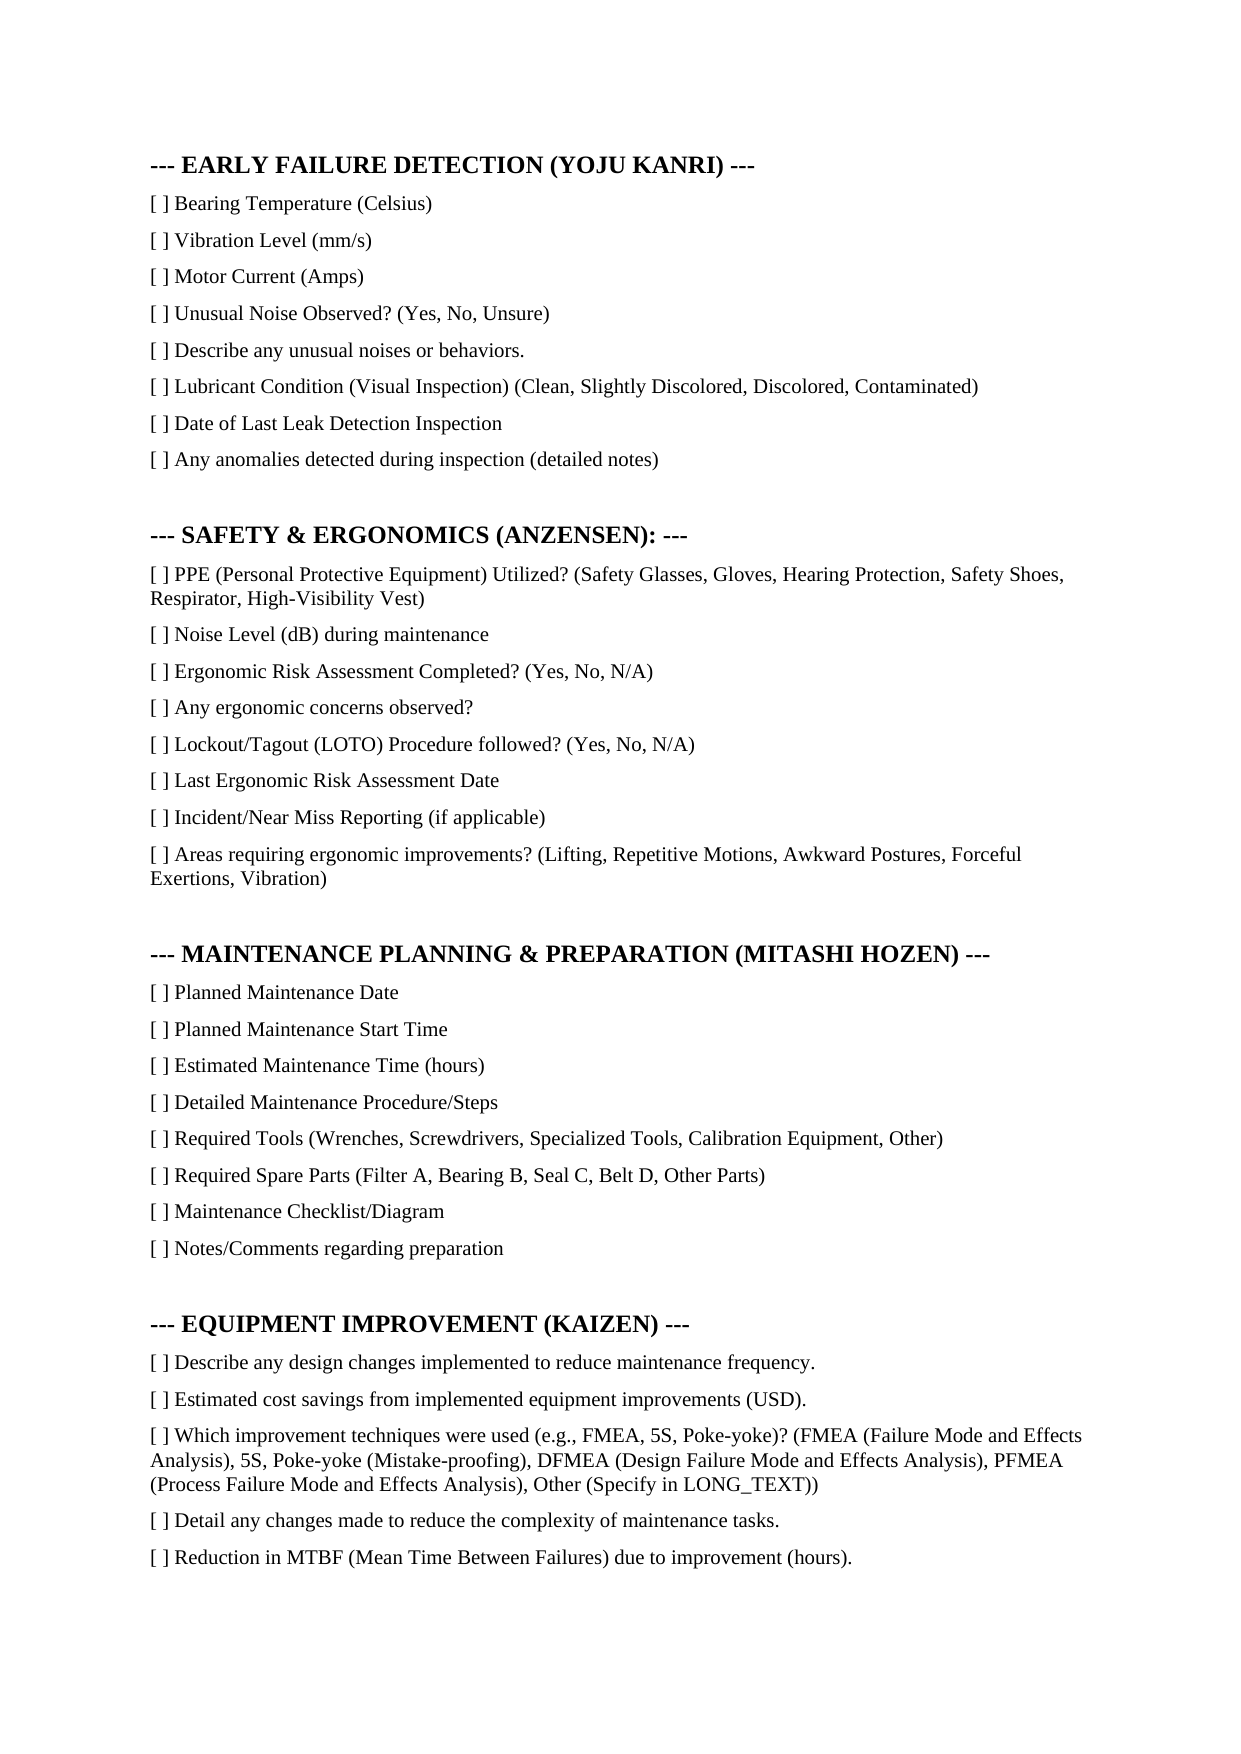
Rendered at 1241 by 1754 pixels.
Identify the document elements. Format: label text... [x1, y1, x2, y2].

text --- MAINTENANCE PLANNING & PREPARATION (MITASHI HOZEN) --- [150, 939, 1090, 967]
text [ ] Reduction in MTBF (Mean Time Between Failures) due to improvement (hours). [150, 1545, 1090, 1569]
text [ ] Date of Last Leak Detection Inspection [150, 411, 1090, 435]
text [ ] Bearing Temperature (Celsius) [150, 191, 1090, 215]
text [ ] Lockout/Tagout (LOTO) Procedure followed? (Yes, No, N/A) [150, 732, 1090, 756]
text [ ] Required Tools (Wrenches, Screwdrivers, Specialized Tools, Calibration Equipment, Other) [150, 1126, 1090, 1150]
text [ ] Detail any changes made to reduce the complexity of maintenance tasks. [150, 1508, 1090, 1532]
text [ ] Detailed Maintenance Procedure/Steps [150, 1090, 1090, 1114]
text [ ] Areas requiring ergonomic improvements? (Lifting, Repetitive Motions, Awkward Postures, Forceful Exertions, Vibration) [150, 842, 1090, 890]
text [ ] Lubricant Condition (Visual Inspection) (Clean, Slightly Discolored, Discolored, Contaminated) [150, 374, 1090, 398]
text [ ] Estimated cost savings from implemented equipment improvements (USD). [150, 1387, 1090, 1411]
text [ ] PPE (Personal Protective Equipment) Utilized? (Safety Glasses, Gloves, Hearing Protection, Safety Shoes, Respirator, High-Visibility Vest) [150, 562, 1090, 610]
text [ ] Incident/Near Miss Reporting (if applicable) [150, 805, 1090, 829]
text [ ] Vibration Level (mm/s) [150, 228, 1090, 252]
text [ ] Any anomalies detected during inspection (detailed notes) [150, 447, 1090, 471]
text [ ] Required Spare Parts (Filter A, Bearing B, Seal C, Belt D, Other Parts) [150, 1163, 1090, 1187]
text [ ] Noise Level (dB) during maintenance [150, 622, 1090, 646]
text [ ] Estimated Maintenance Time (hours) [150, 1053, 1090, 1077]
text [ ] Describe any design changes implemented to reduce maintenance frequency. [150, 1350, 1090, 1374]
text [ ] Unusual Noise Observed? (Yes, No, Unsure) [150, 301, 1090, 325]
text [ ] Describe any unusual noises or behaviors. [150, 337, 1090, 362]
text [ ] Planned Maintenance Start Time [150, 1017, 1090, 1041]
text [ ] Ergonomic Risk Assessment Completed? (Yes, No, N/A) [150, 659, 1090, 683]
text [ ] Which improvement techniques were used (e.g., FMEA, 5S, Poke-yoke)? (FMEA (Failure Mode and Effects Analysis), 5S, Poke-yoke (Mistake-proofing), DFMEA (Design Failure Mode and Effects Analysis), PFMEA (Process Failure Mode and Effects Analysis), Other (Specify in LONG_TEXT)) [150, 1423, 1090, 1496]
text --- SAFETY & ERGONOMICS (ANZENSEN): --- [150, 520, 1090, 549]
text [ ] Planned Maintenance Date [150, 980, 1090, 1004]
text [ ] Motor Current (Amps) [150, 264, 1090, 288]
text --- EARLY FAILURE DETECTION (YOJU KANRI) --- [150, 150, 1090, 179]
text [ ] Last Ergonomic Risk Assessment Date [150, 768, 1090, 792]
text [ ] Any ergonomic concerns observed? [150, 695, 1090, 719]
text [ ] Notes/Comments regarding preparation [150, 1236, 1090, 1260]
text --- EQUIPMENT IMPROVEMENT (KAIZEN) --- [150, 1309, 1090, 1338]
text [ ] Maintenance Checklist/Diagram [150, 1199, 1090, 1223]
